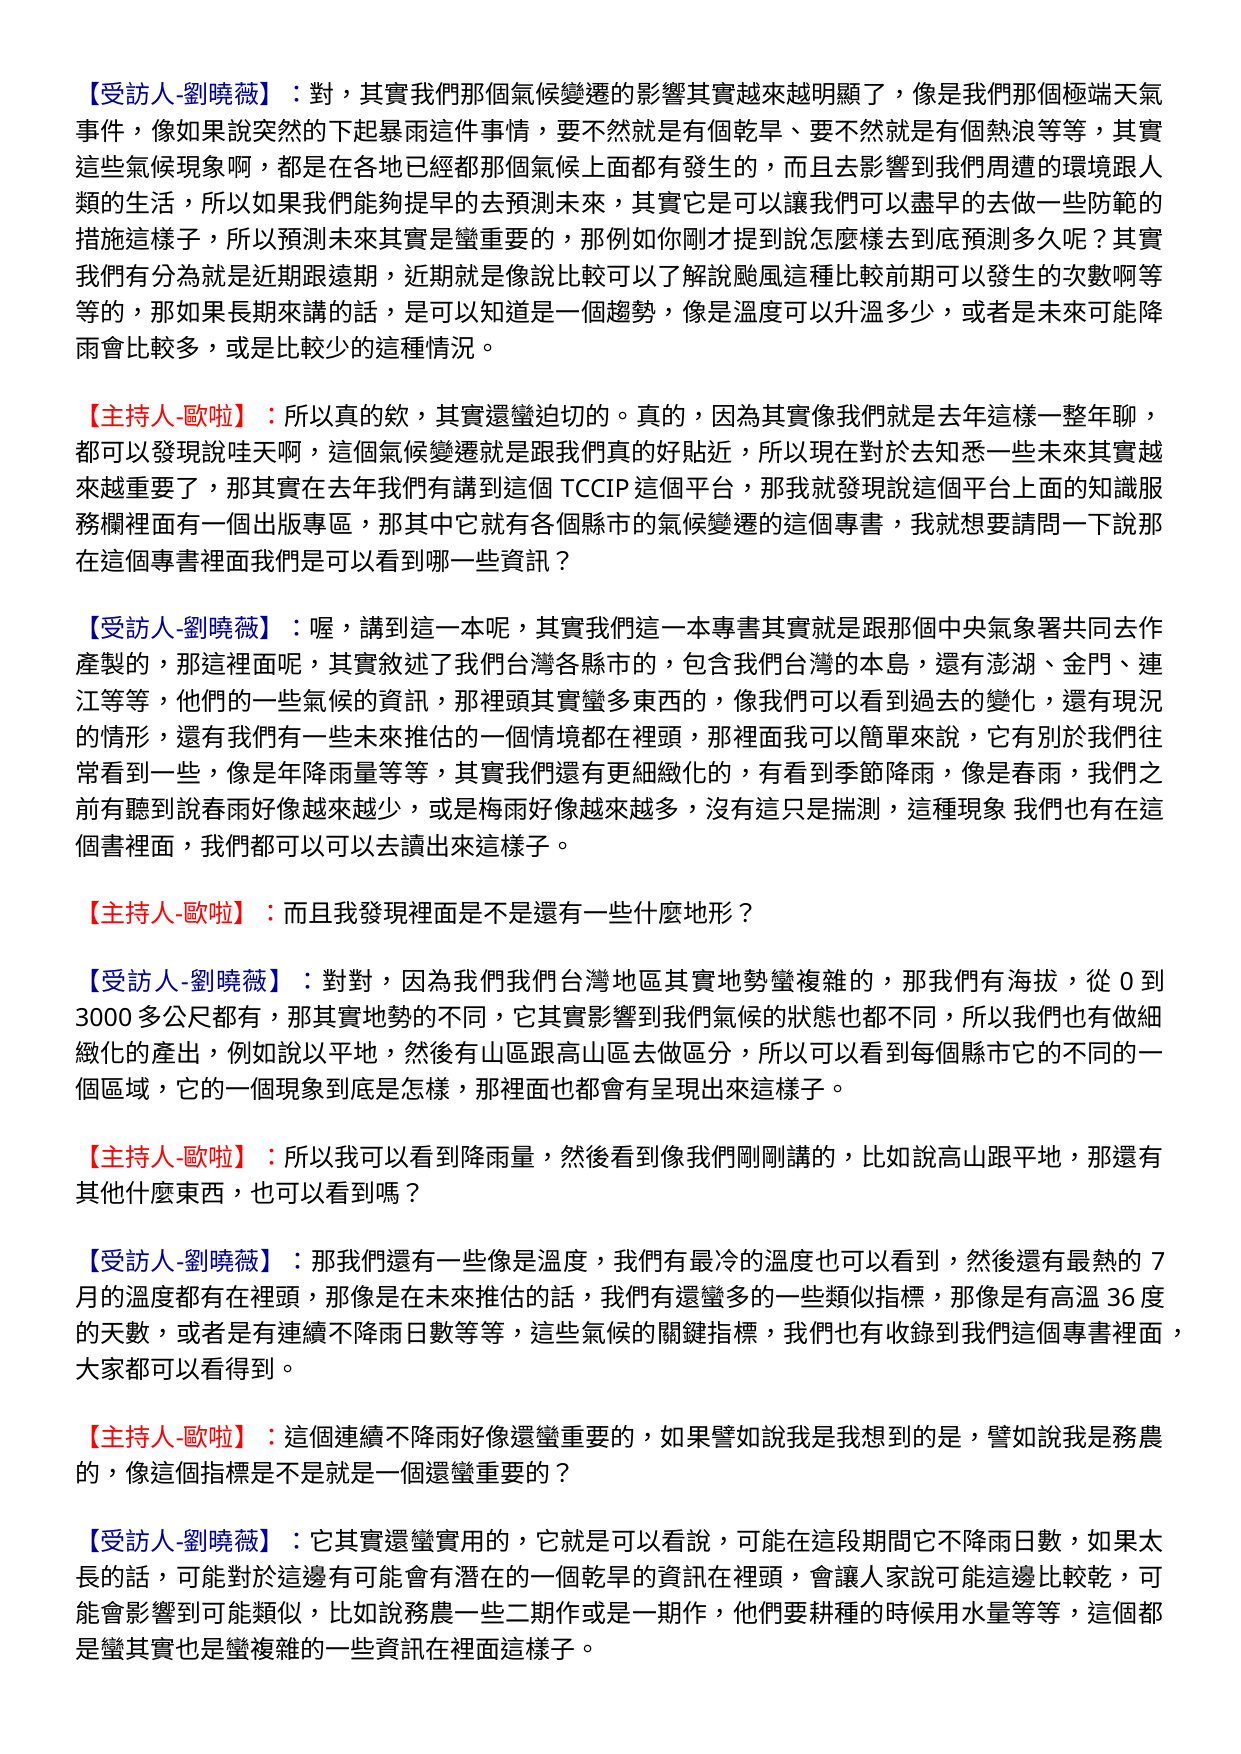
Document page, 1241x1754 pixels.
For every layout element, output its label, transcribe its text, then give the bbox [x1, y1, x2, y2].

subtitle 【受訪人-劉曉薇】：對，其實我們那個氣候變遷的影響其實越來越明顯了，像是我們那個極端天氣事件，像如果說突然的下起暴雨這件事情，要不然就是有個乾旱、要不然就是有個熱浪等等，其實這些氣候現象啊，都是在各地已經都那個氣候上面都有發生的，而且去影響到我們周遭的環境跟人類的生活，所以如果我們能夠提早的去預測未來，其實它是可以讓我們可以盡早的去做一些防範的措施這樣子，所以預測未來其實是蠻重要的，那例如你剛才提到說怎麼樣去到底預測多久呢？其實我們有分為就是近期跟遠期，近期就是像說比較可以了解說颱風這種比較前期可以發生的次數啊等等的，那如果長期來講的話，是可以知道是一個趨勢，像是溫度可以升溫多少，或者是未來可能降雨會比較多，或是比較少的這種情況。 [75, 75, 1165, 365]
subtitle 【受訪人-劉曉薇】：那我們還有一些像是溫度，我們有最冷的溫度也可以看到，然後還有最熱的7月的溫度都有在裡頭，那像是在未來推估的話，我們有還蠻多的一些類似指標，那像是有高溫36度的天數，或者是有連續不降雨日數等等，這些氣候的關鍵指標，我們也有收錄到我們這個專書裡面，大家都可以看得到。 [75, 1241, 1165, 1386]
subtitle 【受訪人-劉曉薇】：喔，講到這一本呢，其實我們這一本專書其實就是跟那個中央氣象署共同去作產製的，那這裡面呢，其實敘述了我們台灣各縣市的，包含我們台灣的本島，還有澎湖、金門、連江等等，他們的一些氣候的資訊，那裡頭其實蠻多東西的，像我們可以看到過去的變化，還有現況的情形，還有我們有一些未來推估的一個情境都在裡頭，那裡面我可以簡單來說，它有別於我們往常看到一些，像是年降雨量等等，其實我們還有更細緻化的，有看到季節降雨，像是春雨，我們之前有聽到說春雨好像越來越少，或是梅雨好像越來越多，沒有這只是揣測，這種現象 我們也有在這個書裡面，我們都可以可以去讀出來這樣子。 [75, 609, 1165, 862]
subtitle 【受訪人-劉曉薇】：對對，因為我們我們台灣地區其實地勢蠻複雜的，那我們有海拔，從0到3000多公尺都有，那其實地勢的不同，它其實影響到我們氣候的狀態也都不同，所以我們也有做細緻化的產出，例如說以平地，然後有山區跟高山區去做區分，所以可以看到每個縣市它的不同的一個區域，它的一個現象到底是怎樣，那裡面也都會有呈現出來這樣子。 [75, 961, 1165, 1106]
subtitle 【受訪人-劉曉薇】：它其實還蠻實用的，它就是可以看說，可能在這段期間它不降雨日數，如果太長的話，可能對於這邊有可能會有潛在的一個乾旱的資訊在裡頭，會讓人家說可能這邊比較乾，可能會影響到可能類似，比如說務農一些二期作或是一期作，他們要耕種的時候用水量等等，這個都是蠻其實也是蠻複雜的一些資訊在裡面這樣子。 [75, 1521, 1165, 1666]
subtitle 【主持人-歐啦】：所以我可以看到降雨量，然後看到像我們剛剛講的，比如說高山跟平地，那還有其他什麼東西，也可以看到嗎？ [75, 1137, 1165, 1210]
subtitle 【主持人-歐啦】：這個連續不降雨好像還蠻重要的，如果譬如說我是我想到的是，譬如說我是務農的，像這個指標是不是就是一個還蠻重要的？ [75, 1417, 1165, 1490]
subtitle 【主持人-歐啦】：而且我發現裡面是不是還有一些什麼地形？ [75, 894, 1165, 930]
subtitle 【主持人-歐啦】：所以真的欸，其實還蠻迫切的。真的，因為其實像我們就是去年這樣一整年聊，都可以發現說哇天啊，這個氣候變遷就是跟我們真的好貼近，所以現在對於去知悉一些未來其實越來越重要了，那其實在去年我們有講到這個TCCIP這個平台，那我就發現說這個平台上面的知識服務欄裡面有一個出版專區，那其中它就有各個縣市的氣候變遷的這個專書，我就想要請問一下說那在這個專書裡面我們是可以看到哪一些資訊？ [75, 396, 1165, 577]
